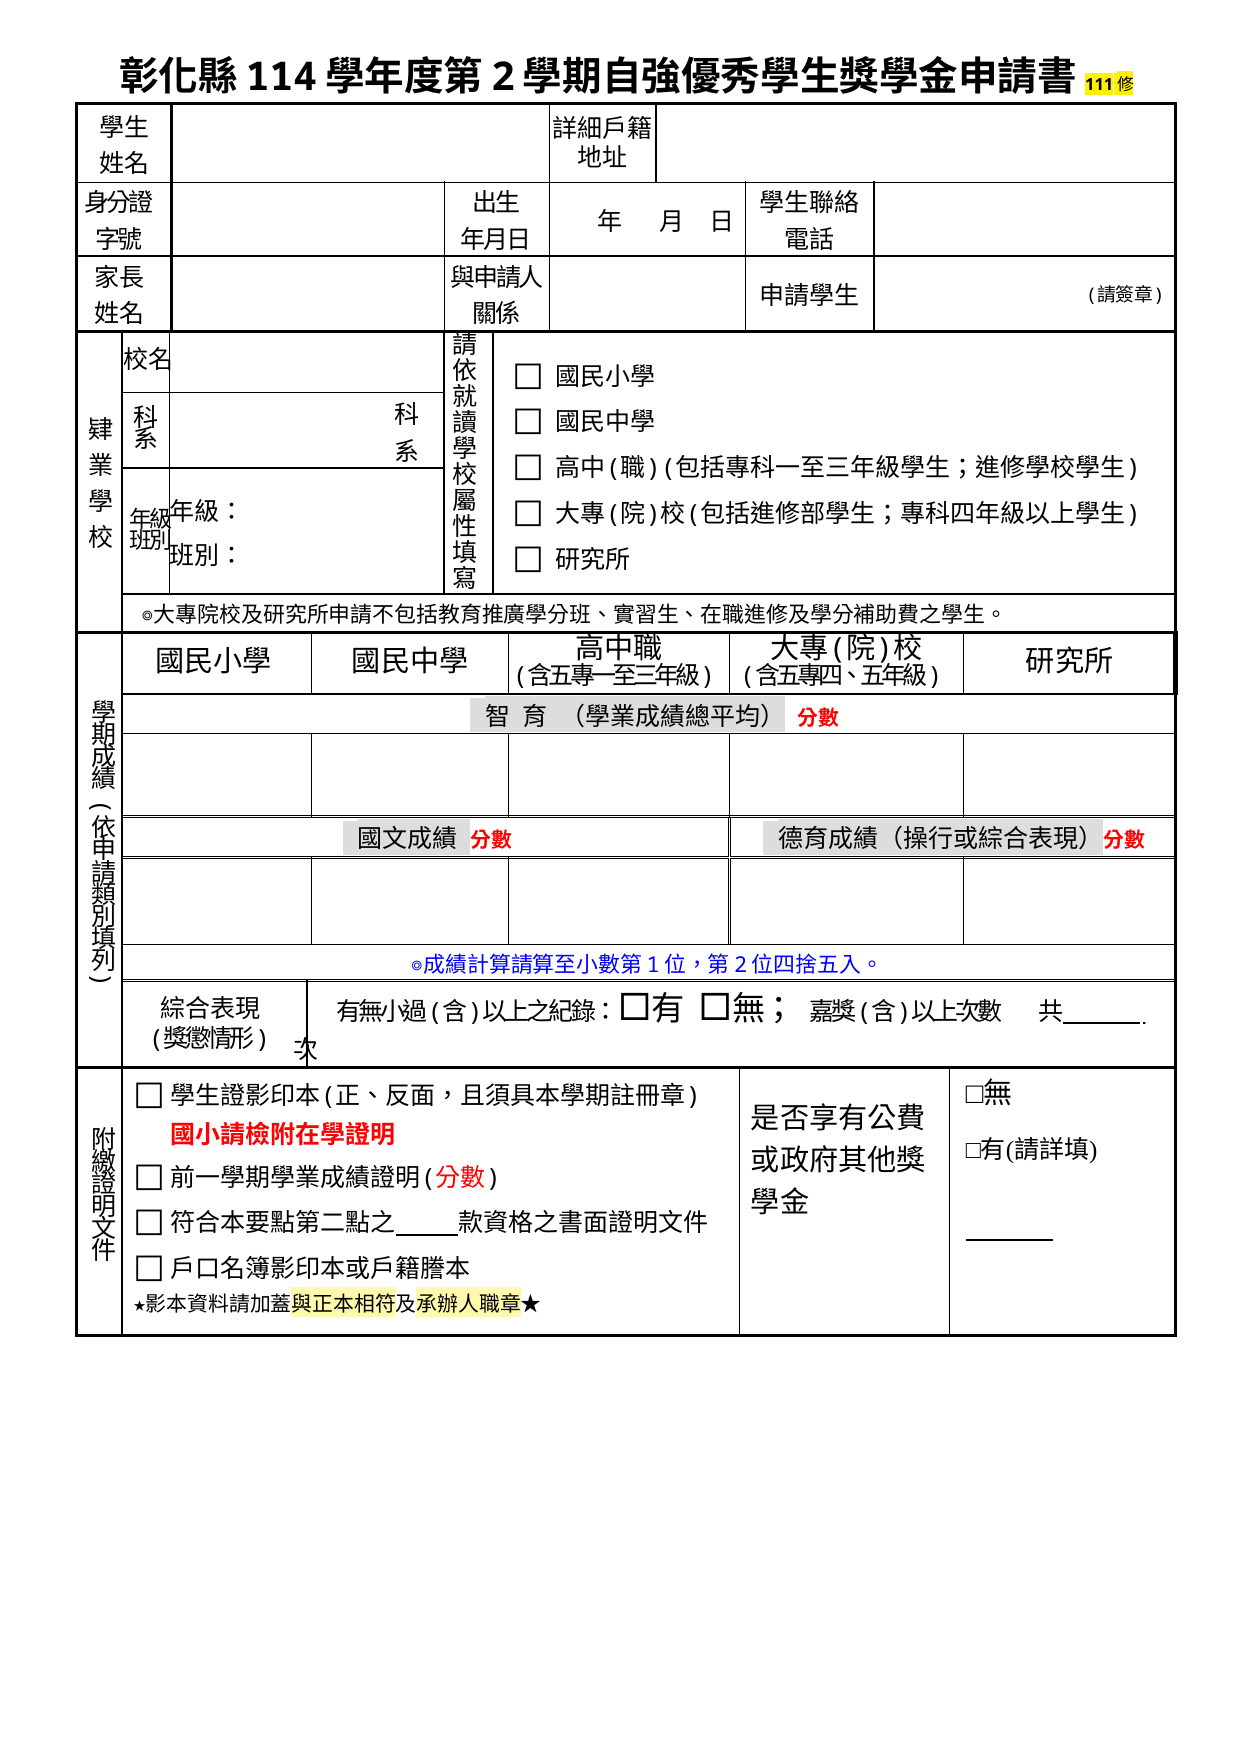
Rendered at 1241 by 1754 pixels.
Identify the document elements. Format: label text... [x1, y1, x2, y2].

table_cell [173, 257, 444, 329]
table_cell 年級： 班別： [170, 469, 443, 593]
table_cell [550, 257, 745, 329]
table_cell 出生 年月日 [445, 183, 549, 255]
table_cell 家長 姓名 [78, 257, 170, 329]
table_cell 年 月 日 [550, 183, 745, 255]
table_cell 國民小學 [123, 634, 311, 693]
table_cell 肄業學校 [78, 333, 121, 631]
table_cell [173, 105, 549, 181]
table_header 彰化縣114學年度第2學期自強優秀學生獎學金申請書111修 [77, 44, 1176, 102]
table_cell [173, 183, 444, 255]
table_cell 附繳證明文件 [78, 1069, 121, 1334]
table_cell 校名 [123, 333, 169, 392]
table_cell 申請學生 [746, 257, 873, 329]
table_cell 與申請人關係 [445, 257, 549, 329]
table_cell 請依就讀學校屬性填寫 [445, 333, 492, 593]
table_cell [657, 105, 1174, 181]
table_cell 身分證 字號 [78, 183, 170, 255]
table_cell 學期成績 (依申請類別填列) [78, 634, 121, 1066]
table_cell 是否享有公費或政府其他獎學金 [740, 1069, 949, 1334]
table_cell 有無小過(含)以上之紀錄：有 無； 嘉獎(含)以上次數 共 次 [308, 982, 1174, 1066]
table_cell (請簽章) [875, 257, 1174, 329]
table_cell 學生姓名 [78, 105, 170, 181]
table_cell 詳細戶籍地址 [550, 105, 655, 181]
table_cell 科系 [123, 393, 169, 467]
table_cell 研究所 [964, 634, 1173, 693]
table_cell 大專(院)校 (含五專四、五年級) [730, 634, 963, 693]
table_cell 學生證影印本(正、反面，且須具本學期註冊章) 國小請檢附在學證明 前一學期學業成績證明(分數) 符合本要點第二點之 款資格之書面證明文件 戶口名簿影印本或戶籍謄本 ★影本資料請加蓋與正本相符及承辦人職章★ [123, 1069, 739, 1334]
table_cell [875, 183, 1174, 255]
table_cell [123, 734, 311, 815]
table_cell 國民小學 國民中學 高中(職)(包括專科一至三年級學生；進修學校學生) 大專(院)校(包括進修部學生；專科四年級以上學生) 研究所 [494, 333, 1174, 593]
table_cell 科 系 [170, 393, 443, 467]
table_cell 高中職 (含五專一至三年級) [509, 634, 729, 693]
table_cell 學生聯絡電話 [746, 183, 873, 255]
table_cell ◎大專院校及研究所申請不包括教育推廣學分班、實習生、在職進修及學分補助費之學生。 [123, 595, 1174, 631]
table_cell 智 育 （學業成績總平均） 分數 [123, 695, 1174, 732]
table_cell [123, 859, 311, 943]
table_cell [170, 333, 443, 392]
table_cell 國民中學 [312, 634, 508, 693]
table_cell 綜合表現 (獎懲情形) [123, 982, 306, 1066]
table_cell [509, 734, 729, 815]
table_cell [731, 859, 963, 943]
table_cell [509, 859, 728, 943]
table_cell [964, 734, 1174, 815]
table_cell [964, 859, 1174, 943]
table_cell 德育成績（操行或綜合表現）分數 [731, 818, 1174, 856]
table_cell [730, 734, 963, 815]
table_cell 國文成績 分數 [123, 818, 728, 856]
table_cell ◎成績計算請算至小數第1位，第2位四捨五入。 [123, 945, 1174, 978]
table_cell 年級 班別 [123, 469, 169, 593]
table_cell [312, 734, 508, 815]
table_cell □無 □有(請詳填) [950, 1069, 1174, 1334]
table_cell [312, 859, 508, 943]
